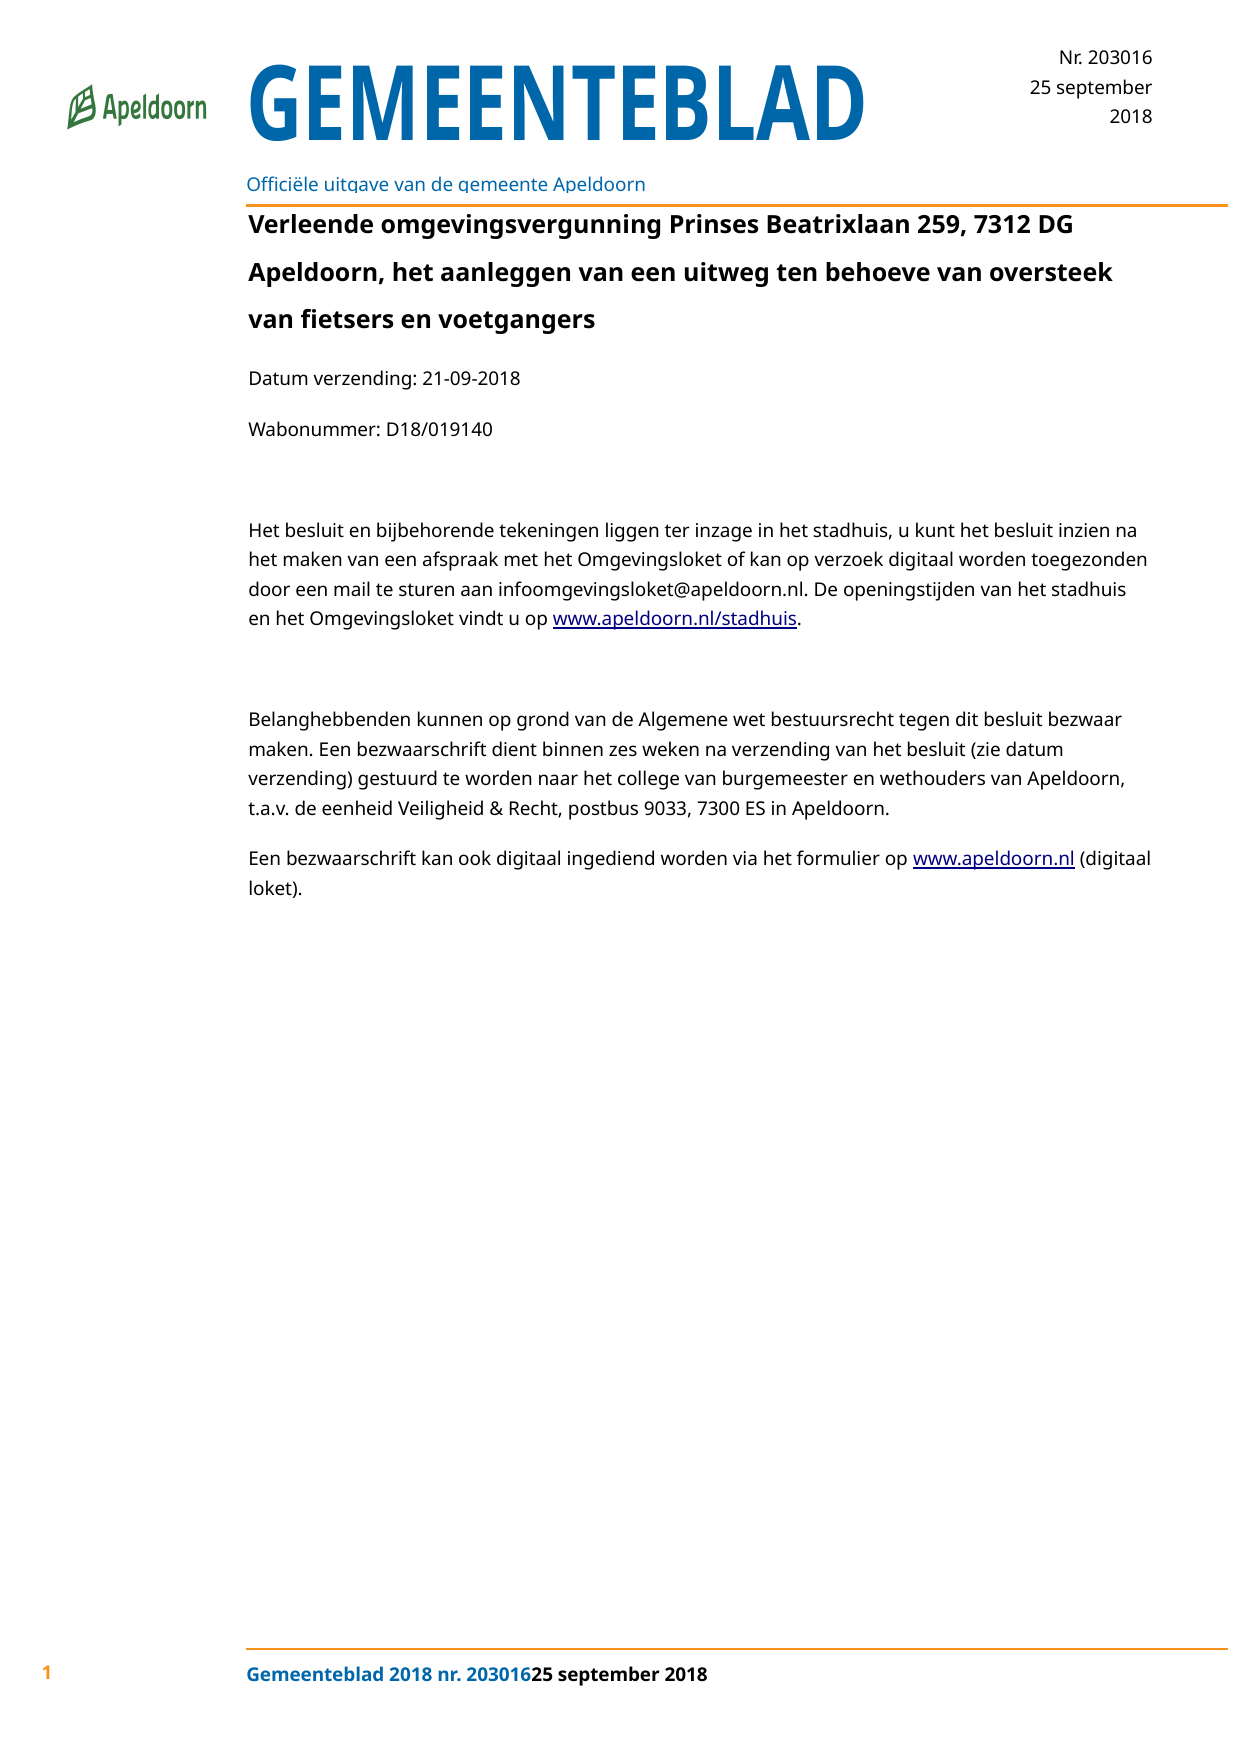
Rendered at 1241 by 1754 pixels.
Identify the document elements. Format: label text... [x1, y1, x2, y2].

text Verleende omgevingsvergunning Prinses Beatrixlaan 259, 7312 DG Apeldoorn, het aanleggen van een uitweg ten behoeve van oversteek van fietsers en voetgangers [248, 207, 1152, 336]
text Een bezwaarschrift kan ook digitaal ingediend worden via het formulier op www.apeldoorn.nl (digitaal loket). [248, 846, 1152, 901]
text Wabonummer: D18/019140 [248, 416, 1152, 442]
picture [41, 47, 231, 172]
text Het besluit en bijbehorende tekeningen liggen ter inzage in het stadhuis, u kunt het besluit inzien na het maken van een afspraak met het Omgevingsloket of kan op verzoek digitaal worden toegezonden door een mail te sturen aan infoomgevingsloket@apeldoorn.nl. De openingstijden van het stadhuis en het Omgevingsloket vindt u op www.apeldoorn.nl/stadhuis. [248, 517, 1152, 631]
text Belanghebbenden kunnen op grond van de Algemene wet bestuursrecht tegen dit besluit bezwaar maken. Een bezwaarschrift dient binnen zes weken na verzending van het besluit (zie datum verzending) gestuurd te worden naar het college van burgemeester en wethouders van Apeldoorn, t.a.v. de eenheid Veiligheid & Recht, postbus 9033, 7300 ES in Apeldoorn. [248, 706, 1152, 821]
text Datum verzending: 21-09-2018 [248, 366, 1152, 391]
